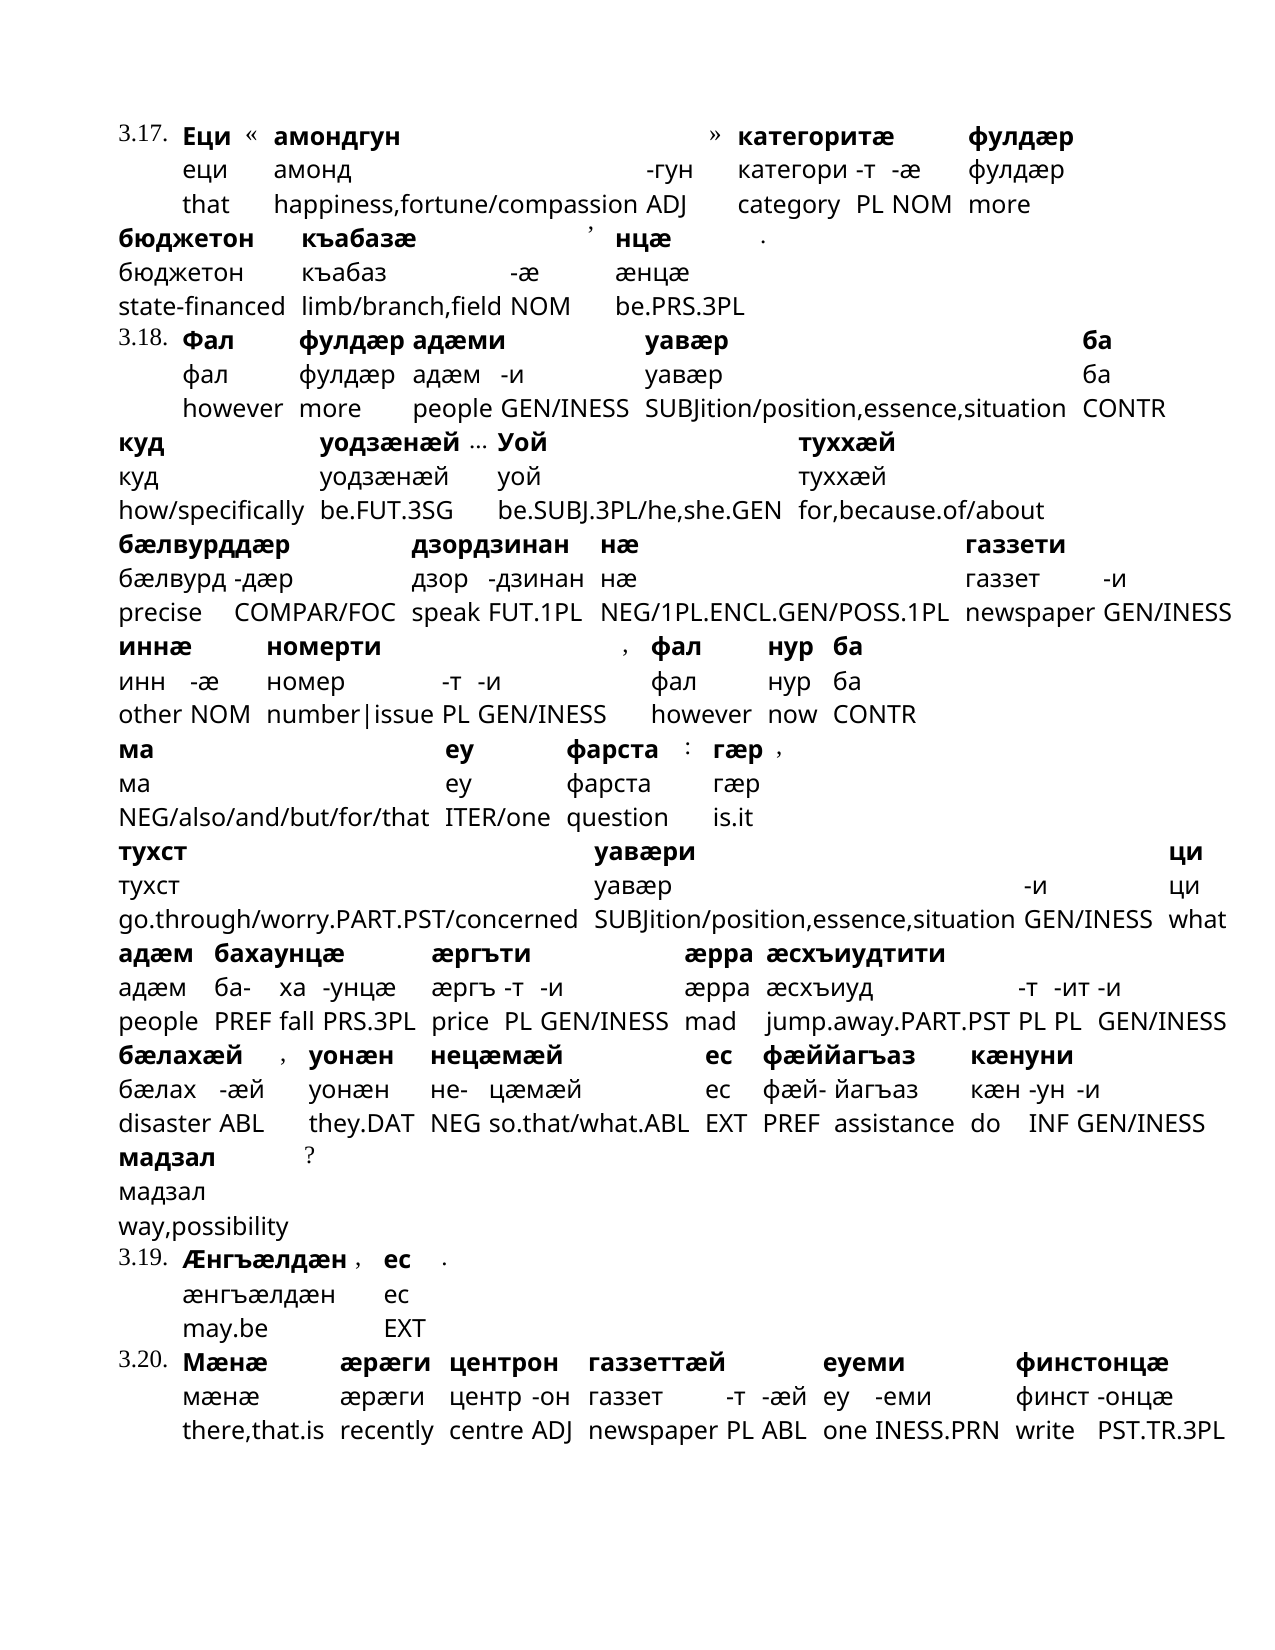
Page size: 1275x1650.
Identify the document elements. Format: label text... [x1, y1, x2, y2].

text -и [500, 357, 630, 391]
text ес [383, 1276, 426, 1310]
text газзет [588, 1378, 718, 1412]
text one [823, 1412, 867, 1447]
text æнцæ [615, 254, 745, 288]
text ’ [586, 220, 607, 249]
text дзор [411, 561, 480, 595]
text ба [1082, 322, 1173, 357]
text мадзал [118, 1140, 296, 1174]
text ADJ [646, 186, 694, 220]
text бахаунцæ [214, 936, 423, 970]
text : [684, 731, 705, 760]
text -т [504, 970, 532, 1004]
text -он [532, 1378, 573, 1412]
text -и [1076, 1072, 1206, 1106]
text FUT.1PL [488, 595, 585, 629]
text газзет [965, 561, 1095, 595]
text other [118, 697, 182, 731]
text финстонцæ [1015, 1344, 1233, 1378]
text амонд [273, 152, 638, 186]
text -еми [875, 1378, 1000, 1412]
text NEG/1PL.ENCL.GEN/POSS.1PL [600, 595, 950, 629]
text ци [1168, 867, 1226, 902]
text ба [1082, 357, 1166, 391]
text ABL [219, 1106, 265, 1140]
text may.be [182, 1310, 336, 1344]
text ма [118, 731, 437, 765]
text Æнгъæлдæн [182, 1242, 347, 1276]
text æнгъæлдæн [182, 1276, 336, 1310]
text уавæр [645, 357, 1067, 391]
text æрæги [339, 1378, 434, 1412]
text категори [737, 152, 848, 186]
text уонæн [308, 1038, 422, 1072]
text мæнæ [182, 1378, 324, 1412]
text now [767, 697, 817, 731]
text æргъти [431, 936, 677, 970]
text бæлахæй [118, 1038, 272, 1072]
text ба [833, 663, 916, 697]
text еуеми [823, 1344, 1008, 1378]
text way,possibility [118, 1208, 289, 1242]
text центр [449, 1378, 524, 1412]
text къабаз [301, 254, 502, 288]
text more [299, 391, 396, 425]
text what [1168, 902, 1226, 936]
text -æ [510, 254, 571, 288]
text INESS.PRN [875, 1412, 1000, 1447]
text -т [1018, 970, 1046, 1004]
text -дзинан [488, 561, 585, 595]
text centre [449, 1412, 524, 1447]
text ма [118, 765, 430, 799]
text -гун [646, 152, 694, 186]
text fall [279, 1004, 315, 1038]
text бæлах [118, 1072, 212, 1106]
text кæн [970, 1072, 1021, 1106]
text number|issue [266, 697, 434, 731]
text there,that.is [182, 1412, 324, 1447]
text фулдæр [968, 118, 1074, 152]
text дзордзинан [411, 527, 592, 561]
text however [182, 391, 283, 425]
text финст [1015, 1378, 1089, 1412]
text амондгун [273, 118, 701, 152]
text -æй [762, 1378, 807, 1412]
text еци [182, 152, 229, 186]
text тухст [118, 833, 587, 867]
text how/specifically [118, 493, 304, 527]
text фарста [566, 731, 677, 765]
text 3.18. [118, 322, 174, 351]
text бæлвурд [118, 561, 226, 595]
text 3.19. [118, 1242, 174, 1271]
text -æй [219, 1072, 265, 1106]
text -æ [190, 663, 251, 697]
text категоритæ [737, 118, 960, 152]
text category [737, 186, 848, 220]
text question [566, 799, 669, 833]
text уавæр [594, 867, 1016, 902]
text that [182, 186, 229, 220]
text disaster [118, 1106, 212, 1140]
text INF [1028, 1106, 1069, 1140]
text къабазæ [301, 220, 579, 254]
text be.FUT.3SG [319, 493, 454, 527]
text уонæн [308, 1072, 415, 1106]
text нæ [600, 527, 957, 561]
text ABL [762, 1412, 807, 1447]
text нæ [600, 561, 950, 595]
text so.that/what.ABL [489, 1106, 689, 1140]
text уавæри [594, 833, 1161, 867]
text NOM [510, 288, 571, 322]
text more [968, 186, 1065, 220]
text PREF [762, 1106, 826, 1140]
text GEN/INESS [1097, 1004, 1227, 1038]
text ес [705, 1072, 747, 1106]
text фарста [566, 765, 669, 799]
text туххæй [798, 459, 1045, 493]
text фулдæр [299, 322, 405, 357]
text газзеттæй [588, 1344, 815, 1378]
text йагъаз [834, 1072, 955, 1106]
text SUBJition/position,essence,situation [645, 391, 1067, 425]
text центрон [449, 1344, 580, 1378]
text фæй- [762, 1072, 826, 1106]
text do [970, 1106, 1021, 1140]
text precise [118, 595, 226, 629]
text нур [767, 629, 825, 663]
text -ун [1028, 1072, 1069, 1106]
text æрра [684, 970, 751, 1004]
text , [280, 1038, 301, 1067]
text æсхъиудтити [766, 936, 1234, 970]
text ба- [214, 970, 272, 1004]
text assistance [834, 1106, 955, 1140]
text -ит [1054, 970, 1090, 1004]
text people [118, 1004, 199, 1038]
text speak [411, 595, 480, 629]
text COMPAR/FOC [234, 595, 396, 629]
text куд [118, 459, 304, 493]
text еу [445, 765, 551, 799]
text NEG [430, 1106, 481, 1140]
text æргъ [431, 970, 496, 1004]
text -т [726, 1378, 754, 1412]
text limb/branch,field [301, 288, 502, 322]
text ... [469, 425, 490, 453]
text адæм [412, 357, 493, 391]
text нур [767, 663, 817, 697]
text is.it [713, 799, 761, 833]
text мадзал [118, 1174, 289, 1208]
text еу [823, 1378, 867, 1412]
text -и [477, 663, 607, 697]
text гæр [713, 765, 761, 799]
text -и [540, 970, 669, 1004]
text ес [383, 1242, 433, 1276]
text PRS.3PL [322, 1004, 416, 1038]
text GEN/INESS [540, 1004, 669, 1038]
text GEN/INESS [500, 391, 630, 425]
text « [245, 118, 266, 147]
text write [1015, 1412, 1089, 1447]
text номерти [266, 629, 614, 663]
text ITER/one [445, 799, 551, 833]
text фал [651, 629, 760, 663]
text NOM [891, 186, 953, 220]
text фал [182, 357, 283, 391]
text бюджетон [118, 220, 293, 254]
text for,because.of/about [798, 493, 1045, 527]
text фæййагъаз [762, 1038, 963, 1072]
text PL [1054, 1004, 1090, 1038]
text 3.17. [118, 118, 174, 147]
text state-financed [118, 288, 286, 322]
text уой [497, 459, 783, 493]
text CONTR [833, 697, 916, 731]
text NEG/also/and/but/for/that [118, 799, 430, 833]
text иннæ [118, 629, 259, 663]
text нецæмæй [430, 1038, 697, 1072]
text recently [339, 1412, 434, 1447]
text -и [1103, 561, 1232, 595]
text -æ [891, 152, 953, 186]
text нцæ [615, 220, 752, 254]
text -дæр [234, 561, 396, 595]
text фулдæр [968, 152, 1065, 186]
text SUBJition/position,essence,situation [594, 902, 1016, 936]
text they.DAT [308, 1106, 415, 1140]
text -унцæ [322, 970, 416, 1004]
text CONTR [1082, 391, 1166, 425]
text ци [1168, 833, 1234, 867]
text PL [442, 697, 470, 731]
text -и [1024, 867, 1153, 902]
text be.PRS.3PL [615, 288, 745, 322]
text happiness,fortune/compassion [273, 186, 638, 220]
text price [431, 1004, 496, 1038]
text куд [118, 425, 312, 459]
text адæми [412, 322, 637, 357]
text уодзæнæй [319, 459, 454, 493]
text » [709, 118, 730, 147]
text инн [118, 663, 182, 697]
text go.through/worry.PART.PST/concerned [118, 902, 579, 936]
text уодзæнæй [319, 425, 461, 459]
text -и [1097, 970, 1227, 1004]
text PL [504, 1004, 532, 1038]
text туххæй [798, 425, 1052, 459]
text , [355, 1242, 376, 1271]
text фулдæр [299, 357, 396, 391]
text GEN/INESS [1076, 1106, 1206, 1140]
text EXT [383, 1310, 426, 1344]
text -т [856, 152, 884, 186]
text . [441, 1242, 462, 1271]
text PST.TR.3PL [1097, 1412, 1225, 1447]
text jump.away.PART.PST [766, 1004, 1010, 1038]
text кæнуни [970, 1038, 1213, 1072]
text GEN/INESS [1103, 595, 1232, 629]
text цæмæй [489, 1072, 689, 1106]
text mad [684, 1004, 751, 1038]
text -онцæ [1097, 1378, 1225, 1412]
text тухст [118, 867, 579, 902]
text гæр [713, 731, 768, 765]
text EXT [705, 1106, 747, 1140]
text не- [430, 1072, 481, 1106]
text уавæр [645, 322, 1074, 357]
text æрра [684, 936, 758, 970]
text GEN/INESS [477, 697, 607, 731]
text people [412, 391, 493, 425]
text адæм [118, 970, 199, 1004]
text newspaper [965, 595, 1095, 629]
text ADJ [532, 1412, 573, 1447]
text GEN/INESS [1024, 902, 1153, 936]
text газзети [965, 527, 1240, 561]
text Фал [182, 322, 291, 357]
text however [651, 697, 752, 731]
text PL [1018, 1004, 1046, 1038]
text PL [856, 186, 884, 220]
text 3.20. [118, 1344, 174, 1373]
text бæлвурддæр [118, 527, 404, 561]
text еу [445, 731, 558, 765]
text -т [442, 663, 470, 697]
text ес [705, 1038, 755, 1072]
text бюджетон [118, 254, 286, 288]
text PL [726, 1412, 754, 1447]
text be.SUBJ.3PL/he,she.GEN [497, 493, 783, 527]
text адæм [118, 936, 206, 970]
text Еци [182, 118, 237, 152]
text æсхъиуд [766, 970, 1010, 1004]
text ба [833, 629, 924, 663]
text ? [304, 1140, 325, 1169]
text NOM [190, 697, 251, 731]
text ха [279, 970, 315, 1004]
text номер [266, 663, 434, 697]
text PREF [214, 1004, 272, 1038]
text newspaper [588, 1412, 718, 1447]
text . [760, 220, 781, 249]
text , [776, 731, 797, 760]
text æрæги [339, 1344, 441, 1378]
text , [622, 629, 643, 658]
text Уой [497, 425, 791, 459]
text фал [651, 663, 752, 697]
text Мæнæ [182, 1344, 332, 1378]
